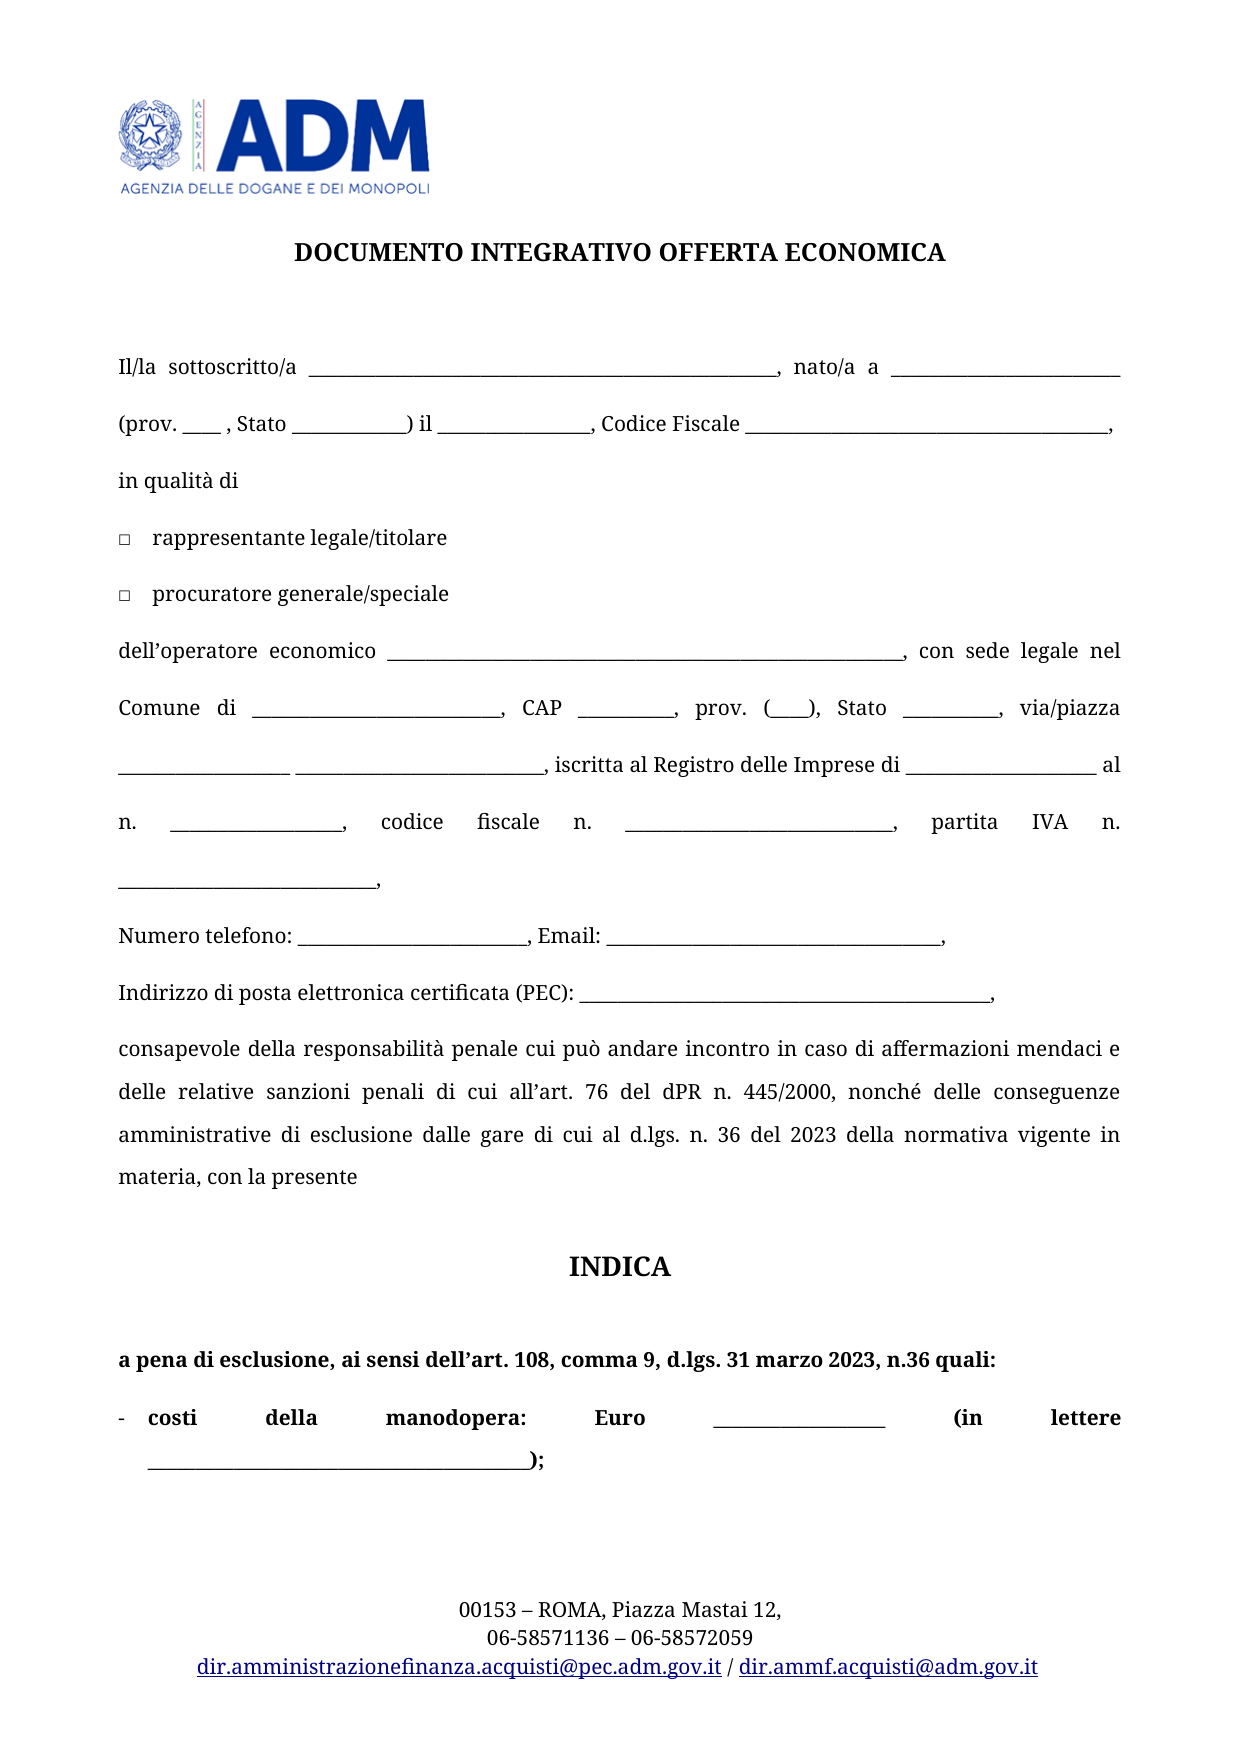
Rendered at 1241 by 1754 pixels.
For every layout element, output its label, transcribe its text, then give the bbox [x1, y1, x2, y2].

text dell’operatore economico ______________________________________________________, con sede legale nel Comune di __________________________, CAP __________, prov. (____), Stato __________, via/piazza __________________ __________________________, iscritta al Registro delle Imprese di ____________________ al n. __________________, codice fiscale n. ____________________________, partita IVA n. ___________________________, [118, 636, 1122, 892]
text ☐ rappresentante legale/titolare [118, 523, 1122, 551]
text Indirizzo di posta elettronica certificata (PEC): ___________________________________________, [118, 978, 1122, 1006]
list costi della manodopera: Euro __________________ (in lettere ________________________________________); [118, 1403, 1122, 1474]
text Il/la sottoscritto/a _________________________________________________, nato/a a ________________________ (prov. ____ , Stato ____________) il ________________, Codice Fiscale ______________________________________, [118, 352, 1122, 437]
text consapevole della responsabilità penale cui può andare incontro in caso di affermazioni mendaci e delle relative sanzioni penali di cui all’art. 76 del dPR n. 445/2000, nonché delle conseguenze amministrative di esclusione dalle gare di cui al d.lgs. n. 36 del 2023 della normativa vigente in materia, con la presente [118, 1034, 1122, 1191]
text INDICA [118, 1247, 1122, 1284]
text Numero telefono: ________________________, Email: ___________________________________, [118, 921, 1122, 949]
text a pena di esclusione, ai sensi dell’art. 108, comma 9, d.lgs. 31 marzo 2023, n.36 quali: [118, 1345, 1122, 1374]
text ☐ procuratore generale/speciale [118, 579, 1122, 608]
text DOCUMENTO INTEGRATIVO OFFERTA ECONOMICA [118, 235, 1122, 269]
text in qualità di [118, 466, 1122, 494]
